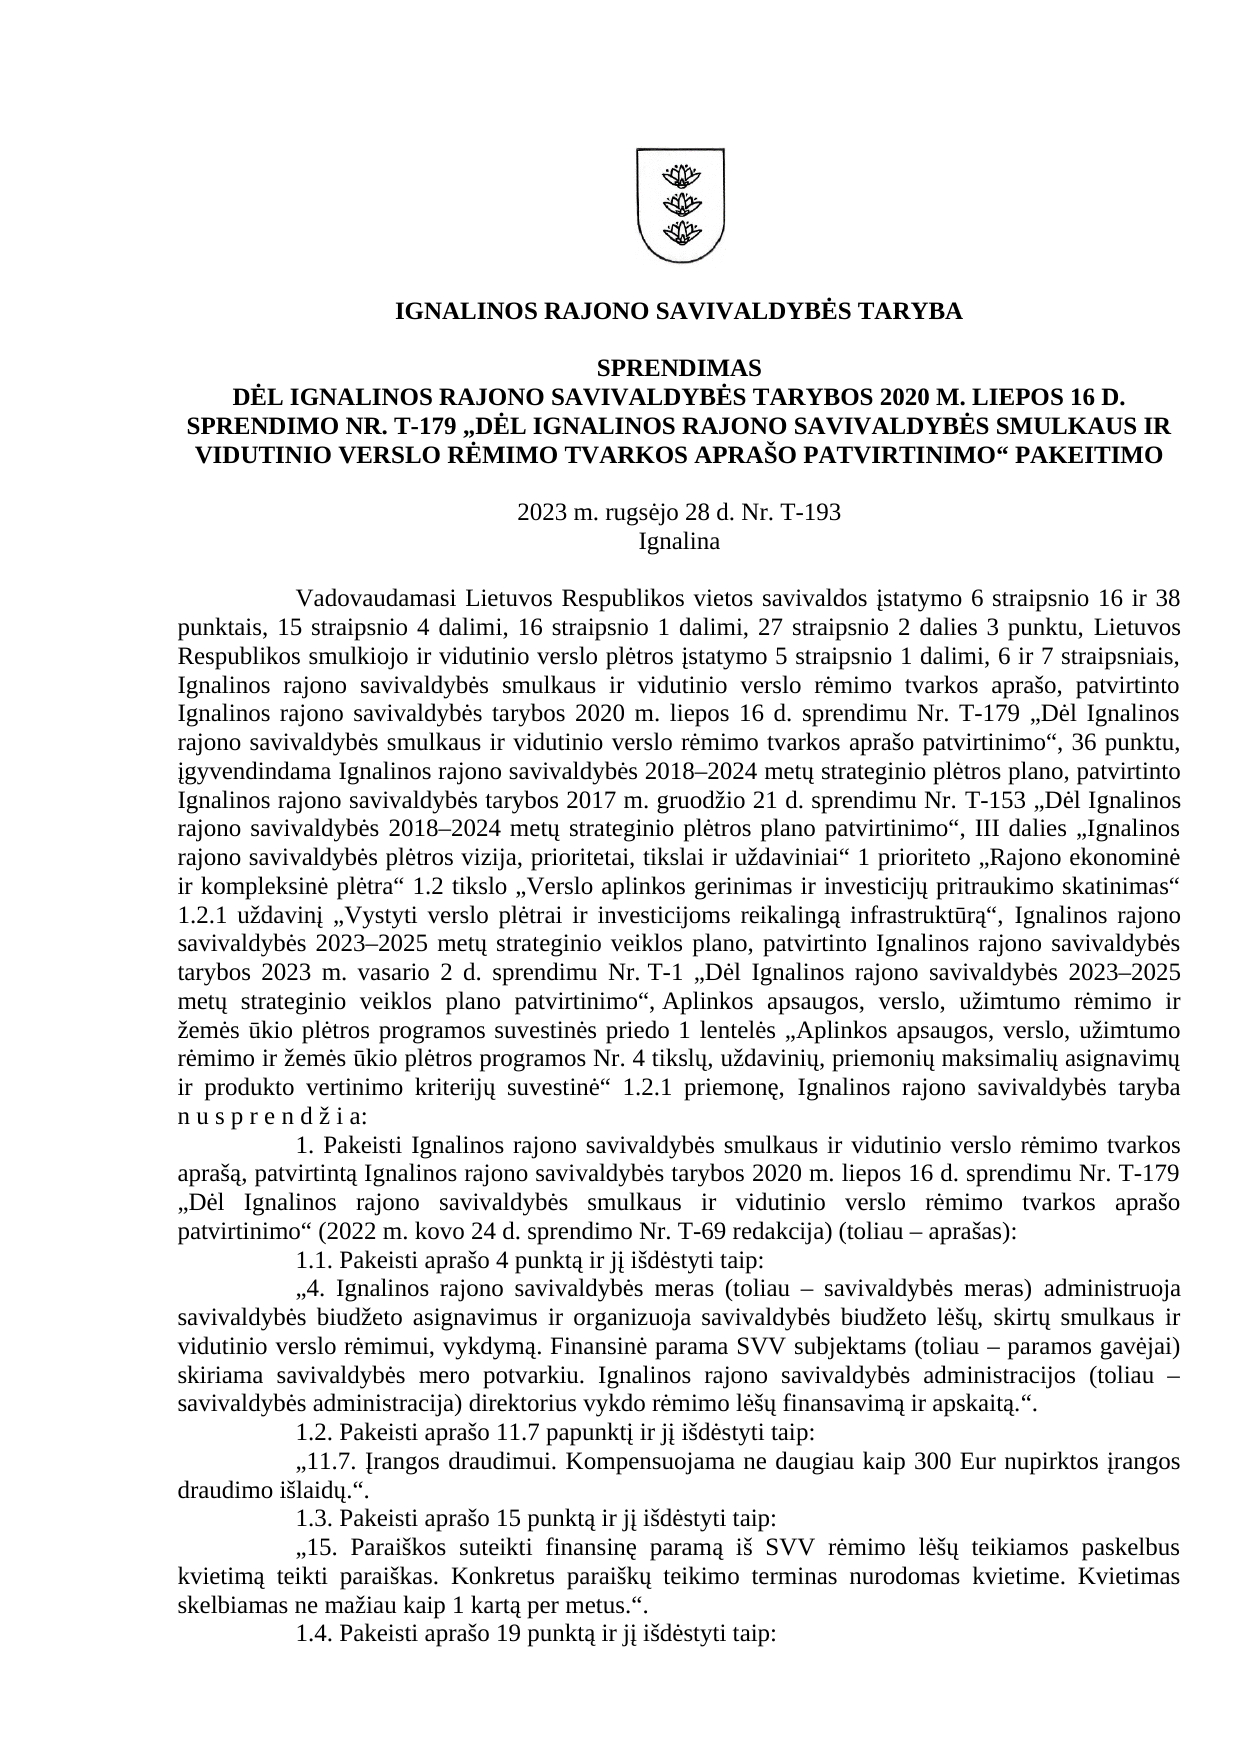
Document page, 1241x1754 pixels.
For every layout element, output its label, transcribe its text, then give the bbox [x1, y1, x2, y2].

text 1.3. Pakeisti aprašo 15 punktą ir jį išdėstyti taip: [177, 1503, 1181, 1532]
text IGNALINOS RAJONO SAVIVALDYBĖS TARYBA [177, 296, 1181, 325]
text 1. Pakeisti Ignalinos rajono savivaldybės smulkaus ir vidutinio verslo rėmimo tvarkos aprašą, patvirtintą Ignalinos rajono savivaldybės tarybos 2020 m. liepos 16 d. sprendimu Nr. T-179 „Dėl Ignalinos rajono savivaldybės smulkaus ir vidutinio verslo rėmimo tvarkos aprašo patvirtinimo“ (2022 m. kovo 24 d. sprendimo Nr. T-69 redakcija) (toliau – aprašas): [177, 1130, 1181, 1245]
text 1.1. Pakeisti aprašo 4 punktą ir jį išdėstyti taip: [177, 1245, 1181, 1273]
text DĖL IGNALINOS RAJONO SAVIVALDYBĖS TARYBOS 2020 M. LIEPOS 16 D. SPRENDIMO NR. T-179 „DĖL IGNALINOS RAJONO SAVIVALDYBĖS SMULKAUS IR VIDUTINIO VERSLO RĖMIMO TVARKOS APRAŠO PATVIRTINIMO“ PAKEITIMO [177, 382, 1181, 468]
text 1.2. Pakeisti aprašo 11.7 papunktį ir jį išdėstyti taip: [177, 1417, 1181, 1446]
text „11.7. Įrangos draudimui. Kompensuojama ne daugiau kaip 300 Eur nupirktos įrangos draudimo išlaidų.“. [177, 1446, 1181, 1503]
text Ignalina [177, 526, 1181, 555]
text „4. Ignalinos rajono savivaldybės meras (toliau – savivaldybės meras) administruoja savivaldybės biudžeto asignavimus ir organizuoja savivaldybės biudžeto lėšų, skirtų smulkaus ir vidutinio verslo rėmimui, vykdymą. Finansinė parama SVV subjektams (toliau – paramos gavėjai) skiriama savivaldybės mero potvarkiu. Ignalinos rajono savivaldybės administracijos (toliau – savivaldybės administracija) direktorius vykdo rėmimo lėšų finansavimą ir apskaitą.“. [177, 1273, 1181, 1417]
text 1.4. Pakeisti aprašo 19 punktą ir jį išdėstyti taip: [177, 1618, 1181, 1647]
text „15. Paraiškos suteikti finansinę paramą iš SVV rėmimo lėšų teikiamos paskelbus kvietimą teikti paraiškas. Konkretus paraiškų teikimo terminas nurodomas kvietime. Kvietimas skelbiamas ne mažiau kaip 1 kartą per metus.“. [177, 1532, 1181, 1618]
text 2023 m. rugsėjo 28 d. Nr. T-193 [177, 497, 1181, 526]
text Vadovaudamasi Lietuvos Respublikos vietos savivaldos įstatymo 6 straipsnio 16 ir 38 punktais, 15 straipsnio 4 dalimi, 16 straipsnio 1 dalimi, 27 straipsnio 2 dalies 3 punktu, Lietuvos Respublikos smulkiojo ir vidutinio verslo plėtros įstatymo 5 straipsnio 1 dalimi, 6 ir 7 straipsniais, Ignalinos rajono savivaldybės smulkaus ir vidutinio verslo rėmimo tvarkos aprašo, patvirtinto Ignalinos rajono savivaldybės tarybos 2020 m. liepos 16 d. sprendimu Nr. T-179 „Dėl Ignalinos rajono savivaldybės smulkaus ir vidutinio verslo rėmimo tvarkos aprašo patvirtinimo“, 36 punktu, įgyvendindama Ignalinos rajono savivaldybės 2018–2024 metų strateginio plėtros plano, patvirtinto Ignalinos rajono savivaldybės tarybos 2017 m. gruodžio 21 d. sprendimu Nr. T-153 „Dėl Ignalinos rajono savivaldybės 2018–2024 metų strateginio plėtros plano patvirtinimo“, III dalies „Ignalinos rajono savivaldybės plėtros vizija, prioritetai, tikslai ir uždaviniai“ 1 prioriteto „Rajono ekonominė ir kompleksinė plėtra“ 1.2 tikslo „Verslo aplinkos gerinimas ir investicijų pritraukimo skatinimas“ 1.2.1 uždavinį „Vystyti verslo plėtrai ir investicijoms reikalingą infrastruktūrą“, Ignalinos rajono savivaldybės 2023–2025 metų strateginio veiklos plano, patvirtinto Ignalinos rajono savivaldybės tarybos 2023 m. vasario 2 d. sprendimu Nr. T-1 „Dėl Ignalinos rajono savivaldybės 2023–2025 metų strateginio veiklos plano patvirtinimo“, Aplinkos apsaugos, verslo, užimtumo rėmimo ir žemės ūkio plėtros programos suvestinės priedo 1 lentelės „Aplinkos apsaugos, verslo, užimtumo rėmimo ir žemės ūkio plėtros programos Nr. 4 tikslų, uždavinių, priemonių maksimalių asignavimų ir produkto vertinimo kriterijų suvestinė“ 1.2.1 priemonę, Ignalinos rajono savivaldybės taryba n u s p r e n d ž i a: [177, 583, 1181, 1130]
text SPRENDIMAS [177, 353, 1181, 382]
